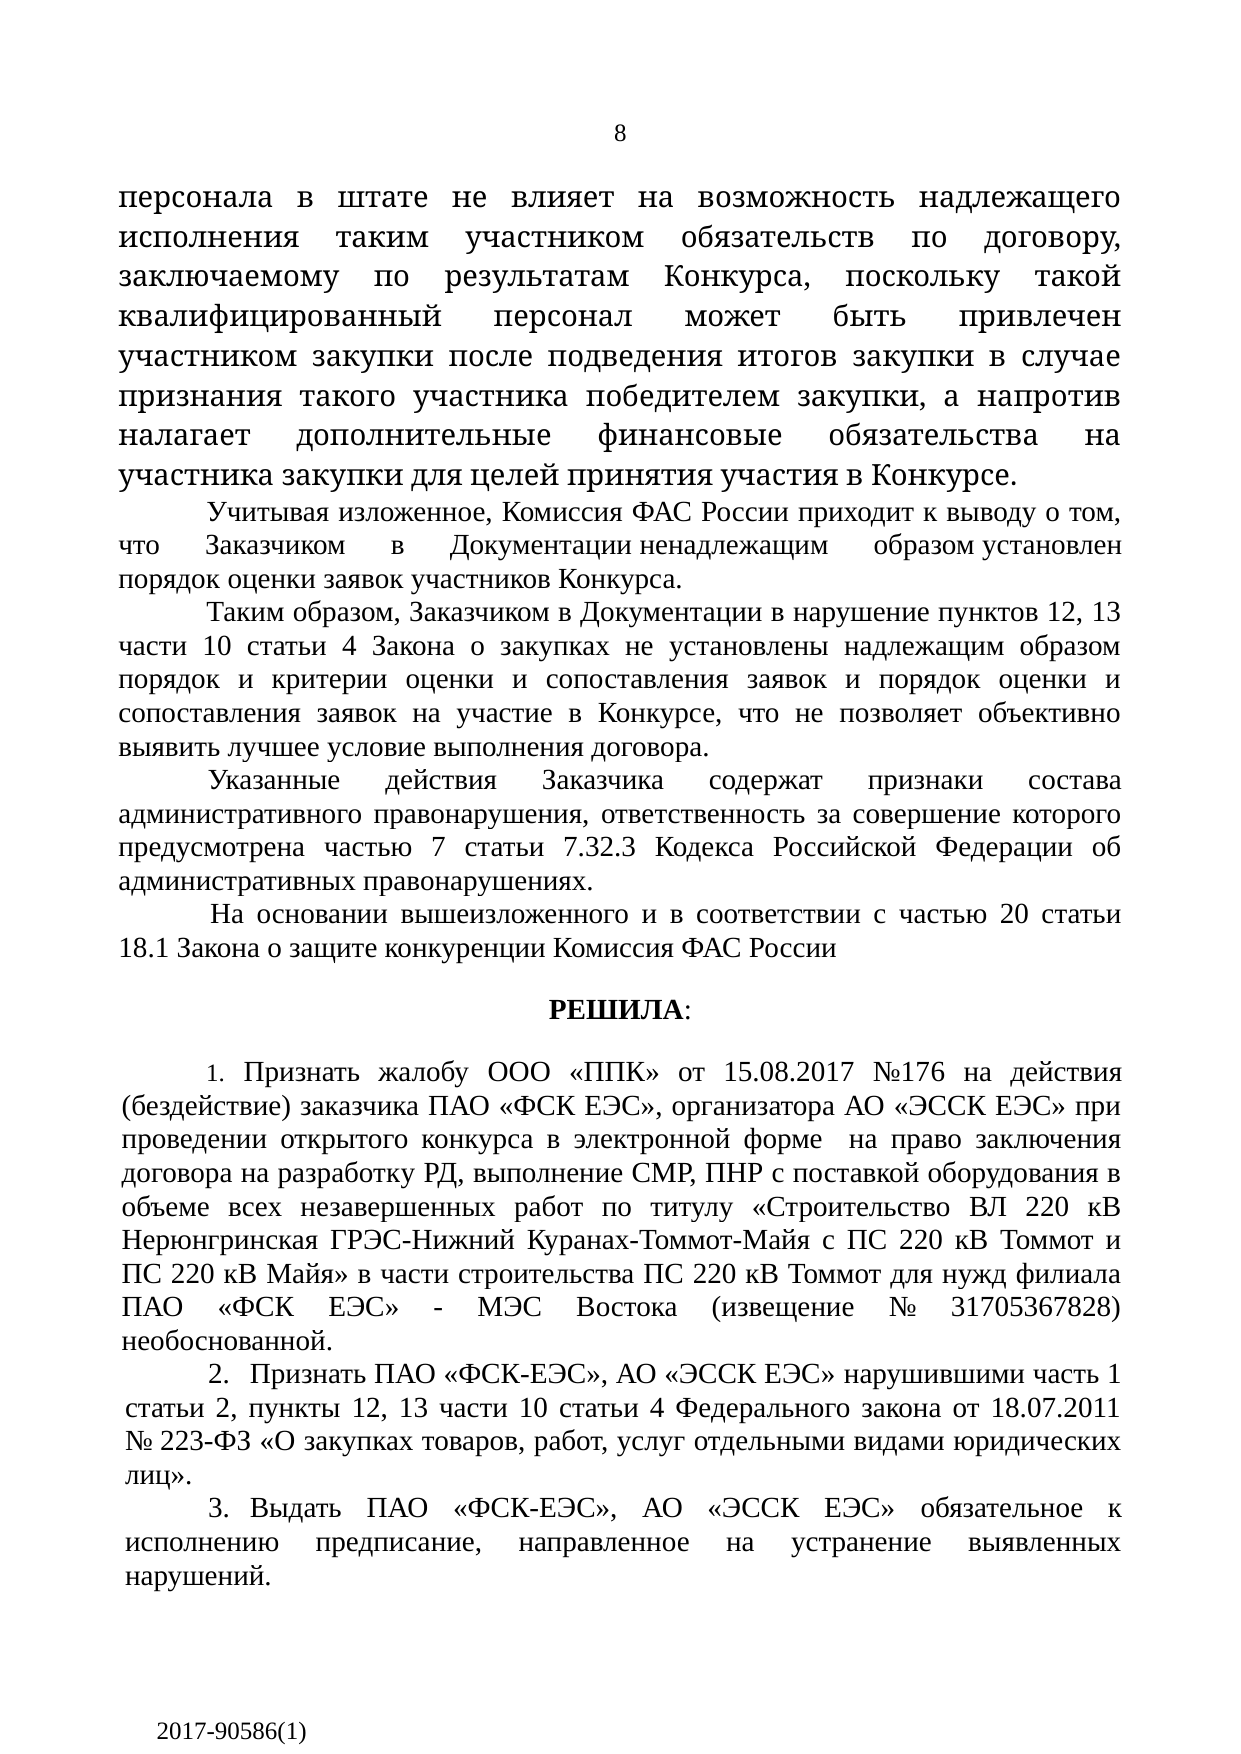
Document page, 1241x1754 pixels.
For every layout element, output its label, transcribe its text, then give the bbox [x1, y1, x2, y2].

text Таким образом, Заказчиком в Документации в нарушение пунктов 12, 13 части 10 статьи 4 Закона о закупках не установлены надлежащим образом порядок и критерии оценки и сопоставления заявок и порядок оценки и сопоставления заявок на участие в Конкурсе, что не позволяет объективно выявить лучшее условие выполнения договора. [118, 594, 1122, 762]
text Указанные действия Заказчика содержат признаки состава административного правонарушения, ответственность за совершение которого предусмотрена частью 7 статьи 7.32.3 Кодекса Российской Федерации об административных правонарушениях. [118, 762, 1122, 896]
text РЕШИЛА: [118, 992, 1122, 1026]
text На основании вышеизложенного и в соответствии с частью 20 статьи 18.1 Закона о защите конкуренции Комиссия ФАС России [118, 896, 1122, 963]
text персонала в штате не влияет на возможность надлежащего исполнения таким участником обязательств по договору, заключаемому по результатам Конкурса, поскольку такой квалифицированный персонал может быть привлечен участником закупки после подведения итогов закупки в случае признания такого участника победителем закупки, а напротив налагает дополнительные финансовые обязательства на участника закупки для целей принятия участия в Конкурсе. [118, 176, 1122, 494]
list Признать ПАО «ФСК-ЕЭС», АО «ЭССК ЕЭС» нарушившими часть 1 статьи 2, пункты 12, 13 части 10 статьи 4 Федерального закона от 18.07.2011 № 223-ФЗ «О закупках товаров, работ, услуг отдельными видами юридических лиц». [125, 1356, 1122, 1491]
text Учитывая изложенное, Комиссия ФАС России приходит к выводу о том, что Заказчиком в Документации ненадлежащим образом установлен порядок оценки заявок участников Конкурса. [118, 494, 1122, 594]
list Признать жалобу ООО «ППК» от 15.08.2017 №176 на действия (бездействие) заказчика ПАО «ФСК ЕЭС», организатора АО «ЭССК ЕЭС» при проведении открытого конкурса в электронной форме на право заключения договора на разработку РД, выполнение СМР, ПНР с поставкой оборудования в объеме всех незавершенных работ по титулу «Строительство ВЛ 220 кВ Нерюнгринская ГРЭС-Нижний Куранах-Томмот-Майя с ПС 220 кВ Томмот и ПС 220 кВ Майя» в части строительства ПС 220 кВ Томмот для нужд филиала ПАО «ФСК ЕЭС» - МЭС Востока (извещение № 31705367828) необоснованной. [121, 1054, 1122, 1356]
list Выдать ПАО «ФСК-ЕЭС», АО «ЭССК ЕЭС» обязательное к исполнению предписание, направленное на устранение выявленных нарушений. [125, 1491, 1122, 1591]
